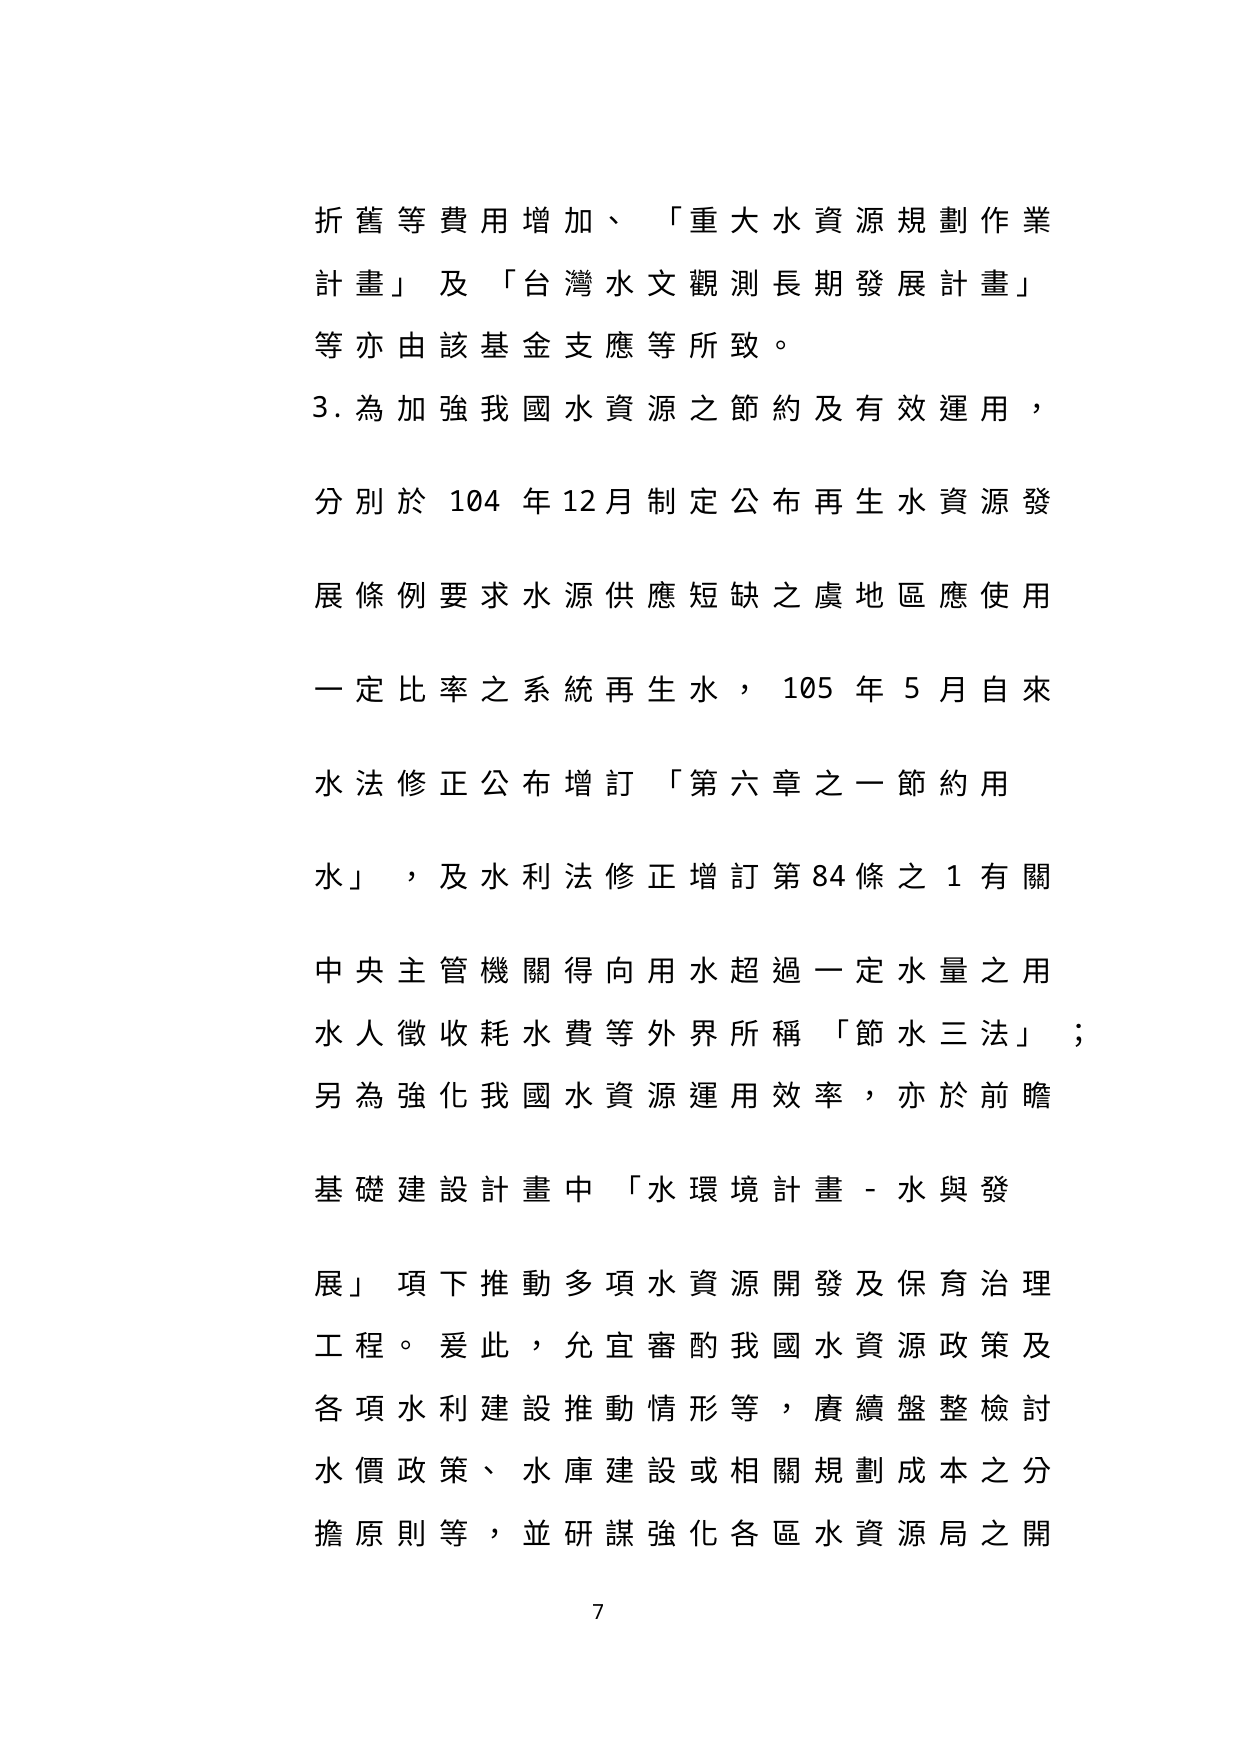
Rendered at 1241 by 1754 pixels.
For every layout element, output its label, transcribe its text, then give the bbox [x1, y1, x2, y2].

text 折舊等費用增加、「重大水資源規劃作業計畫」及「台灣水文觀測長期發展計畫」等亦由該基金支應等所致。 [271, 177, 1058, 365]
text 3.為加強我國水資源之節約及有效運用，分別於104年12月制定公布再生水資源發展條例要求水源供應短缺之虞地區應使用一定比率之系統再生水，105年5月自來水法修正公布增訂「第六章之一節約用水」，及水利法修正增訂第84條之1有關中央主管機關得向用水超過一定水量之用水人徵收耗水費等外界所稱「節水三法」；另為強化我國水資源運用效率，亦於前瞻基礎建設計畫中「水環境計畫-水與發展」項下推動多項水資源開發及保育治理工程。爰此，允宜審酌我國水資源政策及各項水利建設推動情形等，賡續盤整檢討水價政策、水庫建設或相關規劃成本之分擔原則等，並研謀強化各區水資源局之開源節流及成本控管措施等，以提高基金營運績效。 [271, 365, 1058, 1552]
